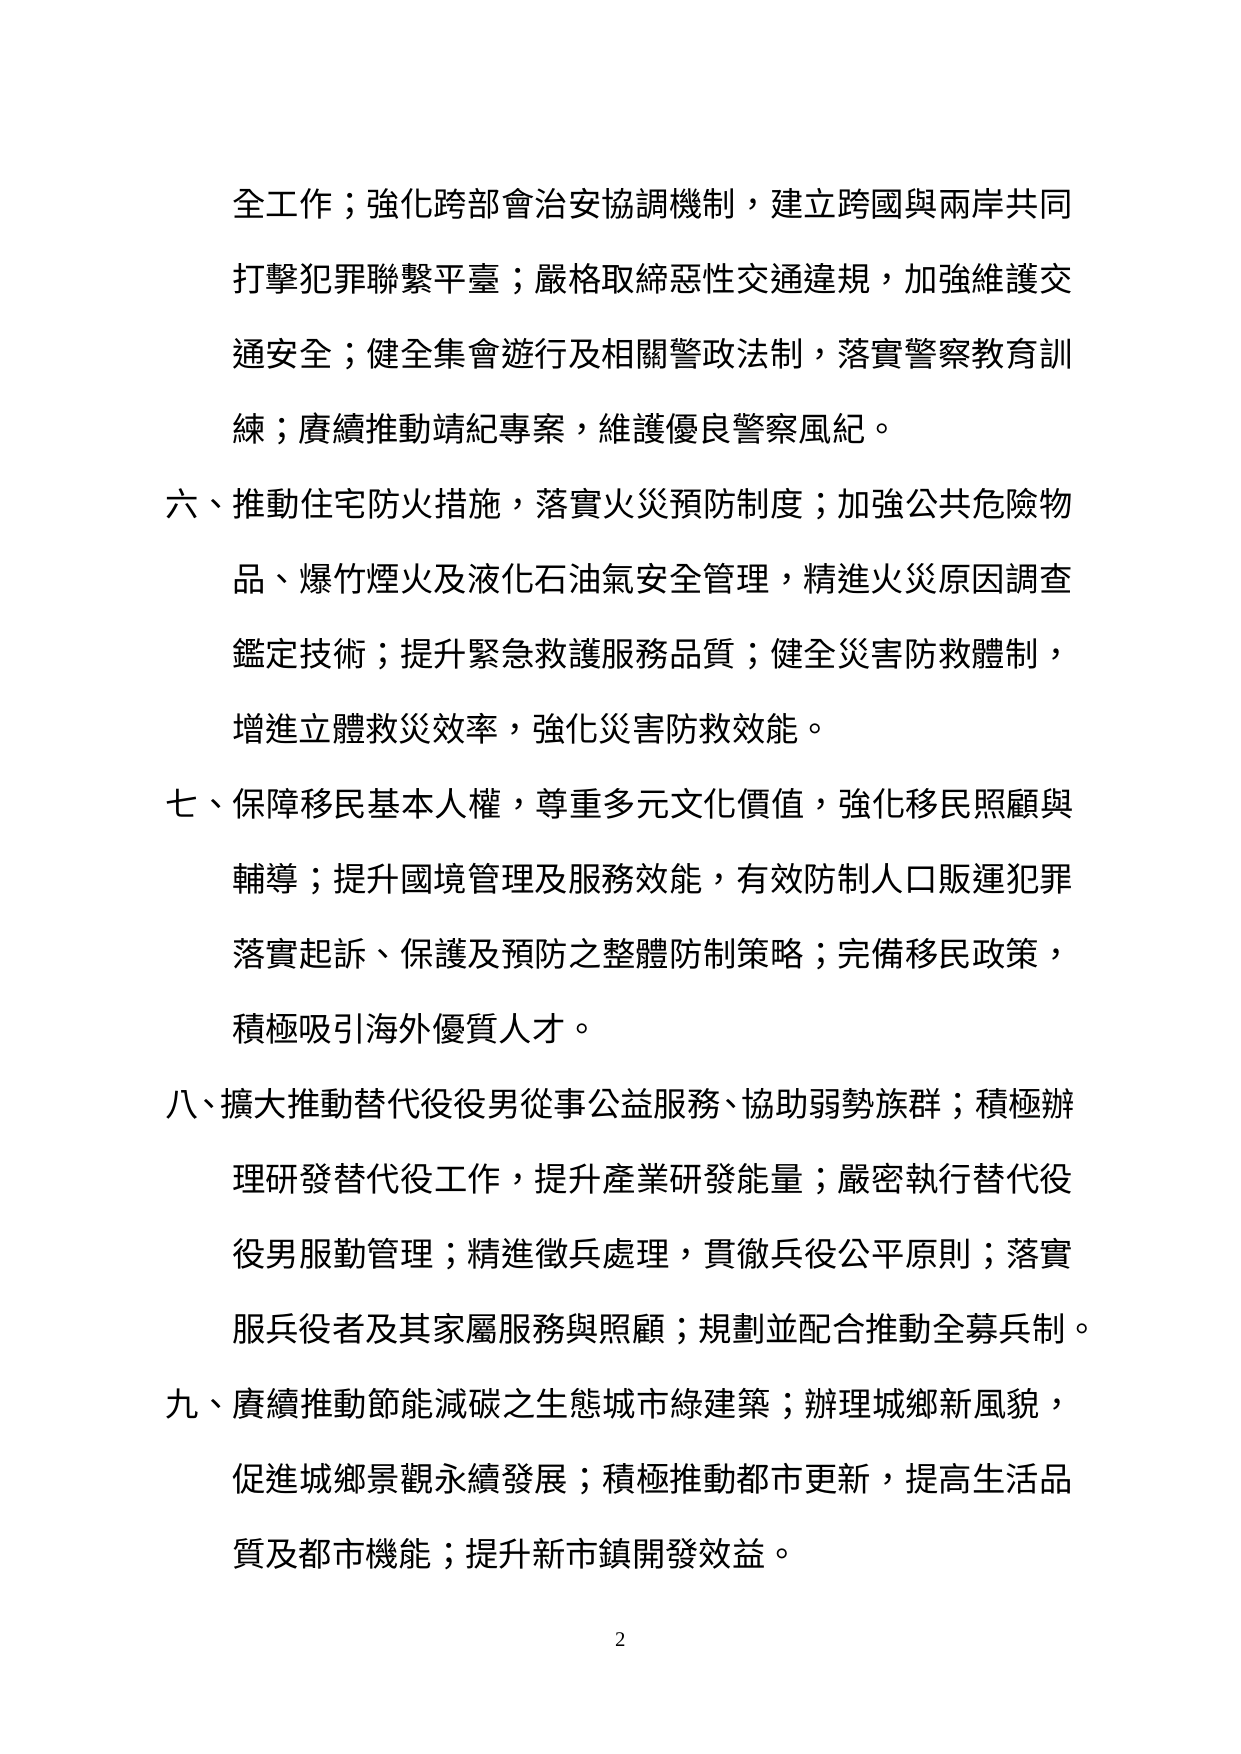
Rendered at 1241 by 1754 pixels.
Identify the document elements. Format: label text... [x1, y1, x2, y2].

text 全工作；強化跨部會治安協調機制，建立跨國與兩岸共同打擊犯罪聯繫平臺；嚴格取締惡性交通違規，加強維護交通安全；健全集會遊行及相關警政法制，落實警察教育訓練；賡續推動靖紀專案，維護優良警察風紀。 [165, 164, 1075, 464]
text 九、賡續推動節能減碳之生態城市綠建築；辦理城鄉新風貌，促進城鄉景觀永續發展；積極推動都市更新，提高生活品質及都市機能；提升新市鎮開發效益。 [165, 1364, 1075, 1589]
text 八、擴大推動替代役役男從事公益服務、協助弱勢族群；積極辦理研發替代役工作，提升產業研發能量；嚴密執行替代役役男服勤管理；精進徵兵處理，貫徹兵役公平原則；落實服兵役者及其家屬服務與照顧；規劃並配合推動全募兵制。 [165, 1064, 1075, 1364]
text 六、推動住宅防火措施，落實火災預防制度；加強公共危險物品、爆竹煙火及液化石油氣安全管理，精進火災原因調查鑑定技術；提升緊急救護服務品質；健全災害防救體制，增進立體救災效率，強化災害防救效能。 [165, 464, 1075, 764]
text 七、保障移民基本人權，尊重多元文化價值，強化移民照顧與輔導；提升國境管理及服務效能，有效防制人口販運犯罪，落實起訴、保護及預防之整體防制策略；完備移民政策，積極吸引海外優質人才。 [165, 764, 1075, 1064]
